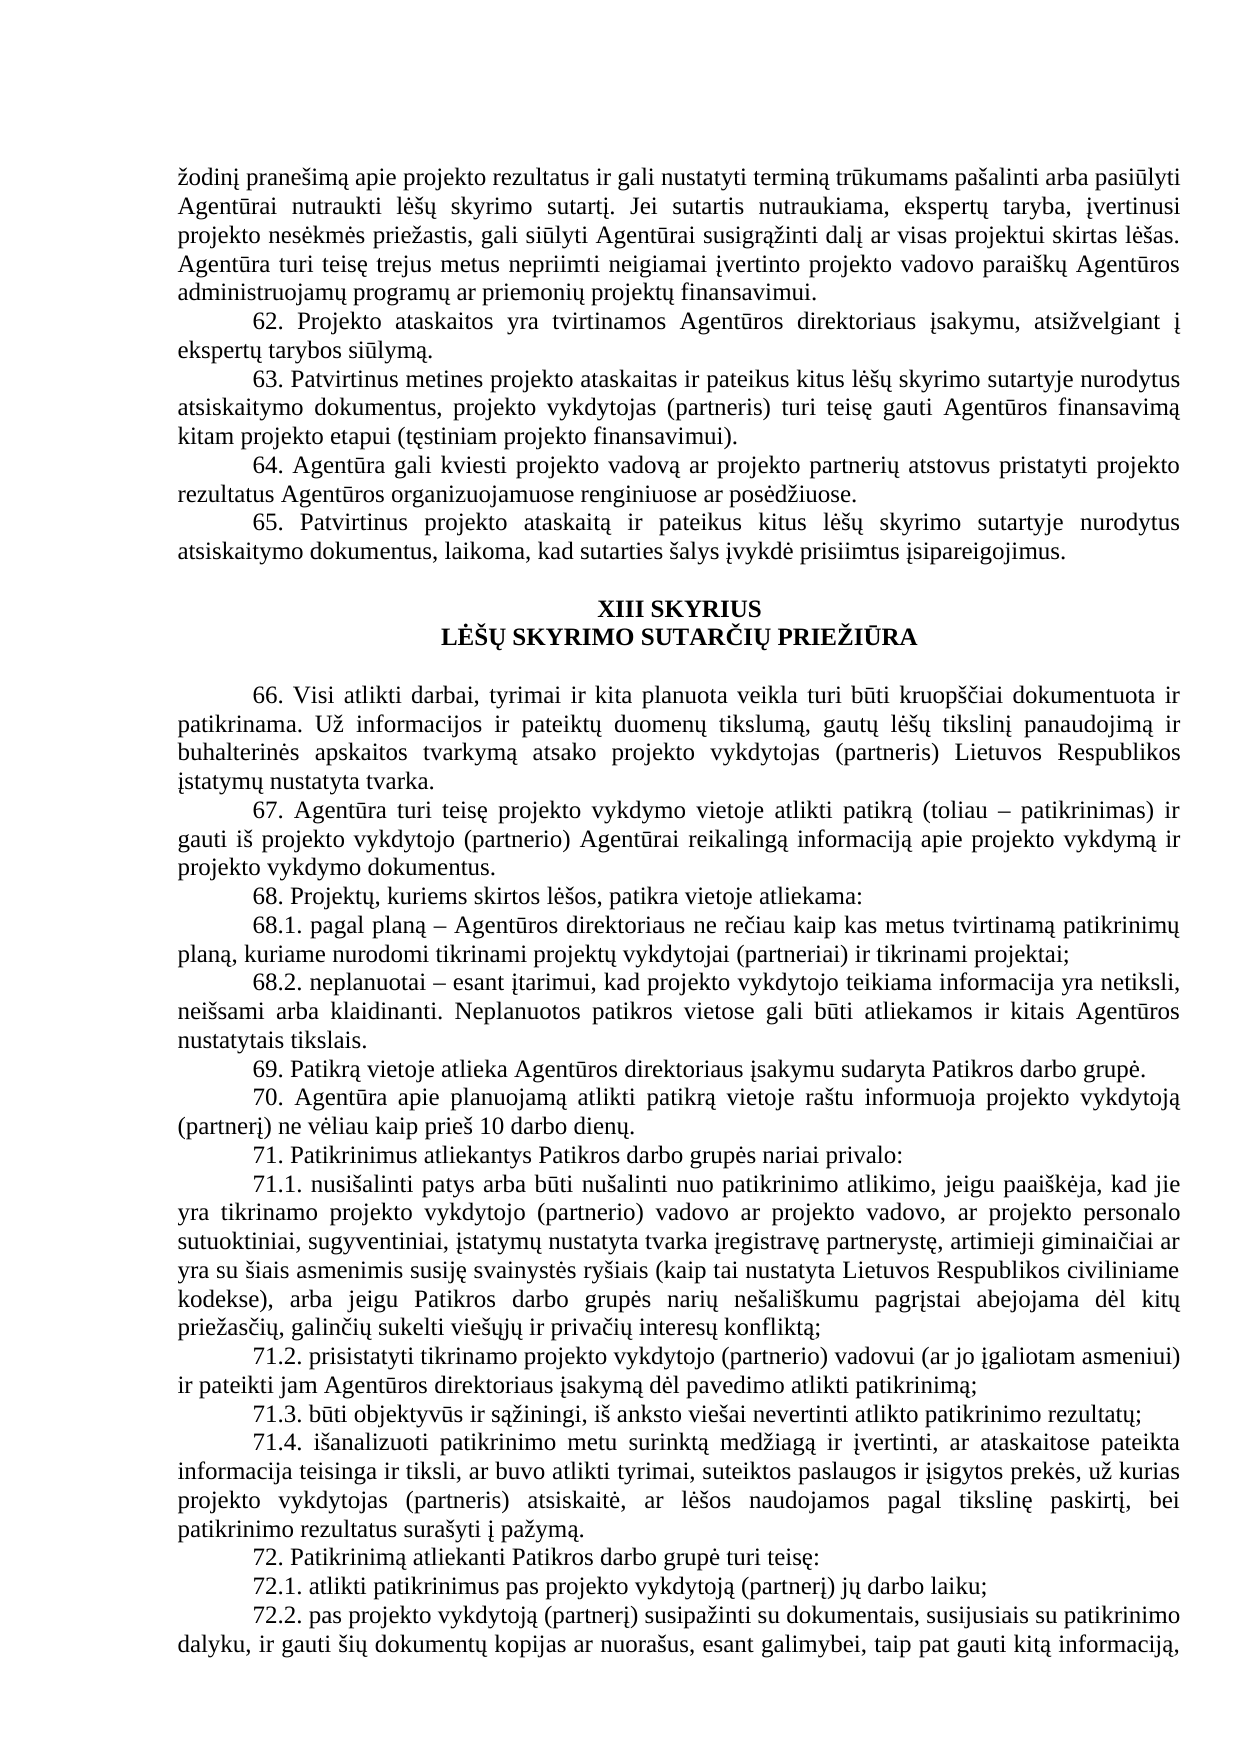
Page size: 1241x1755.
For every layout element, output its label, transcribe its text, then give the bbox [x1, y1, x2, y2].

text 72.2. pas projekto vykdytoją (partnerį) susipažinti su dokumentais, susijusiais su patikrinimo dalyku, ir gauti šių dokumentų kopijas ar nuorašus, esant galimybei, taip pat gauti kitą informaciją, [177, 1600, 1181, 1657]
text 72.1. atlikti patikrinimus pas projekto vykdytoją (partnerį) jų darbo laiku; [177, 1571, 1181, 1600]
text 64. Agentūra gali kviesti projekto vadovą ar projekto partnerių atstovus pristatyti projekto rezultatus Agentūros organizuojamuose renginiuose ar posėdžiuose. [177, 450, 1181, 507]
text 62. Projekto ataskaitos yra tvirtinamos Agentūros direktoriaus įsakymu, atsižvelgiant į ekspertų tarybos siūlymą. [177, 306, 1181, 364]
text LĖŠŲ SKYRIMO SUTARČIŲ PRIEŽIŪRA [177, 622, 1181, 651]
text 71.2. prisistatyti tikrinamo projekto vykdytojo (partnerio) vadovui (ar jo įgaliotam asmeniui) ir pateikti jam Agentūros direktoriaus įsakymą dėl pavedimo atlikti patikrinimą; [177, 1341, 1181, 1399]
text 63. Patvirtinus metines projekto ataskaitas ir pateikus kitus lėšų skyrimo sutartyje nurodytus atsiskaitymo dokumentus, projekto vykdytojas (partneris) turi teisę gauti Agentūros finansavimą kitam projekto etapui (tęstiniam projekto finansavimui). [177, 364, 1181, 450]
text 67. Agentūra turi teisę projekto vykdymo vietoje atlikti patikrą (toliau – patikrinimas) ir gauti iš projekto vykdytojo (partnerio) Agentūrai reikalingą informaciją apie projekto vykdymą ir projekto vykdymo dokumentus. [177, 795, 1181, 881]
text žodinį pranešimą apie projekto rezultatus ir gali nustatyti terminą trūkumams pašalinti arba pasiūlyti Agentūrai nutraukti lėšų skyrimo sutartį. Jei sutartis nutraukiama, ekspertų taryba, įvertinusi projekto nesėkmės priežastis, gali siūlyti Agentūrai susigrąžinti dalį ar visas projektui skirtas lėšas. Agentūra turi teisę trejus metus nepriimti neigiamai įvertinto projekto vadovo paraiškų Agentūros administruojamų programų ar priemonių projektų finansavimui. [177, 162, 1181, 306]
text 68.2. neplanuotai – esant įtarimui, kad projekto vykdytojo teikiama informacija yra netiksli, neišsami arba klaidinanti. Neplanuotos patikros vietose gali būti atliekamos ir kitais Agentūros nustatytais tikslais. [177, 967, 1181, 1054]
text 71.3. būti objektyvūs ir sąžiningi, iš anksto viešai nevertinti atlikto patikrinimo rezultatų; [177, 1399, 1181, 1427]
text 68.1. pagal planą – Agentūros direktoriaus ne rečiau kaip kas metus tvirtinamą patikrinimų planą, kuriame nurodomi tikrinami projektų vykdytojai (partneriai) ir tikrinami projektai; [177, 910, 1181, 967]
text 69. Patikrą vietoje atlieka Agentūros direktoriaus įsakymu sudaryta Patikros darbo grupė. [177, 1054, 1181, 1082]
text 66. Visi atlikti darbai, tyrimai ir kita planuota veikla turi būti kruopščiai dokumentuota ir patikrinama. Už informacijos ir pateiktų duomenų tikslumą, gautų lėšų tikslinį panaudojimą ir buhalterinės apskaitos tvarkymą atsako projekto vykdytojas (partneris) Lietuvos Respublikos įstatymų nustatyta tvarka. [177, 680, 1181, 795]
text 72. Patikrinimą atliekanti Patikros darbo grupė turi teisę: [177, 1542, 1181, 1571]
text 71.4. išanalizuoti patikrinimo metu surinktą medžiagą ir įvertinti, ar ataskaitose pateikta informacija teisinga ir tiksli, ar buvo atlikti tyrimai, suteiktos paslaugos ir įsigytos prekės, už kurias projekto vykdytojas (partneris) atsiskaitė, ar lėšos naudojamos pagal tikslinę paskirtį, bei patikrinimo rezultatus surašyti į pažymą. [177, 1427, 1181, 1542]
text 71. Patikrinimus atliekantys Patikros darbo grupės nariai privalo: [177, 1140, 1181, 1169]
text 70. Agentūra apie planuojamą atlikti patikrą vietoje raštu informuoja projekto vykdytoją (partnerį) ne vėliau kaip prieš 10 darbo dienų. [177, 1082, 1181, 1140]
text 65. Patvirtinus projekto ataskaitą ir pateikus kitus lėšų skyrimo sutartyje nurodytus atsiskaitymo dokumentus, laikoma, kad sutarties šalys įvykdė prisiimtus įsipareigojimus. [177, 507, 1181, 565]
text 71.1. nusišalinti patys arba būti nušalinti nuo patikrinimo atlikimo, jeigu paaiškėja, kad jie yra tikrinamo projekto vykdytojo (partnerio) vadovo ar projekto vadovo, ar projekto personalo sutuoktiniai, sugyventiniai, įstatymų nustatyta tvarka įregistravę partnerystę, artimieji giminaičiai ar yra su šiais asmenimis susiję svainystės ryšiais (kaip tai nustatyta Lietuvos Respublikos civiliniame kodekse), arba jeigu Patikros darbo grupės narių nešališkumu pagrįstai abejojama dėl kitų priežasčių, galinčių sukelti viešųjų ir privačių interesų konfliktą; [177, 1169, 1181, 1341]
text 68. Projektų, kuriems skirtos lėšos, patikra vietoje atliekama: [177, 881, 1181, 910]
text XIII SKYRIUS [177, 594, 1181, 622]
